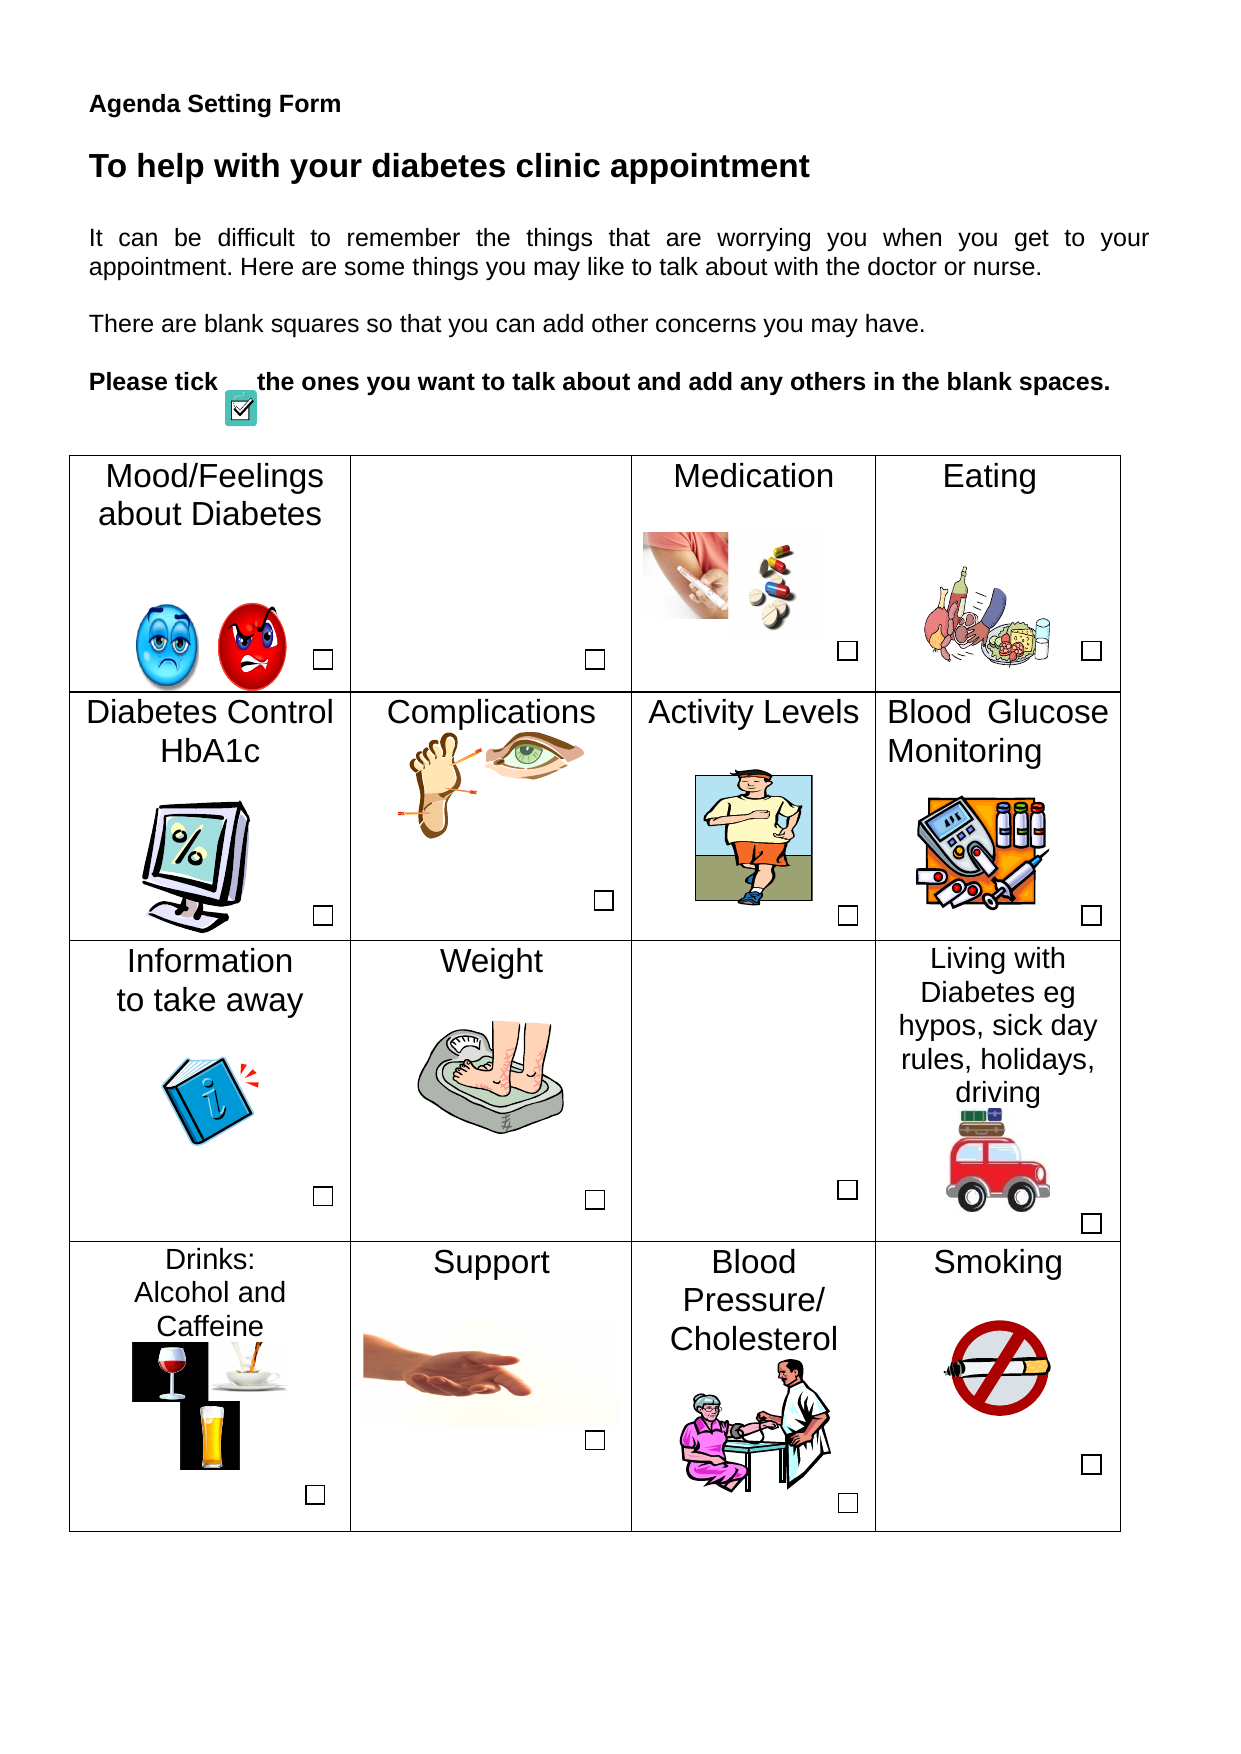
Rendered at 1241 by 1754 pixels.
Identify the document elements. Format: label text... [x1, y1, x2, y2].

table_cell Drinks: Alcohol and Caffeine [70, 1242, 350, 1531]
table_cell Information to take away [70, 941, 350, 1241]
table_header Medication [632, 456, 875, 691]
text Agenda Setting Form [89, 89, 1152, 117]
table_header Eating [876, 456, 1120, 691]
table_cell Activity Levels [632, 693, 875, 940]
table_header Mood/Feelings about Diabetes [70, 456, 350, 691]
table_cell Smoking [876, 1242, 1120, 1531]
text Please tick the ones you want to talk about and add any others in the blank spaces. [89, 367, 1152, 426]
table_cell Blood Glucose Monitoring [876, 693, 1120, 940]
table_cell Weight [351, 941, 631, 1241]
text There are blank squares so that you can add other concerns you may have. [89, 309, 1152, 338]
text It can be difficult to remember the things that are worrying you when you get to your appointment. Here are some things you may like to talk about with the doctor or nurse. [89, 223, 1152, 281]
table_cell Diabetes Control HbA1c [70, 693, 350, 940]
table_cell [632, 941, 875, 1241]
table_header [351, 456, 631, 691]
table_cell Blood Pressure/ Cholesterol [632, 1242, 875, 1531]
table_cell Support [351, 1242, 631, 1531]
table_cell Complications [351, 693, 631, 940]
table_cell Living with Diabetes eg hypos, sick day rules, holidays, driving [876, 941, 1120, 1241]
text To help with your diabetes clinic appointment [89, 146, 1152, 184]
